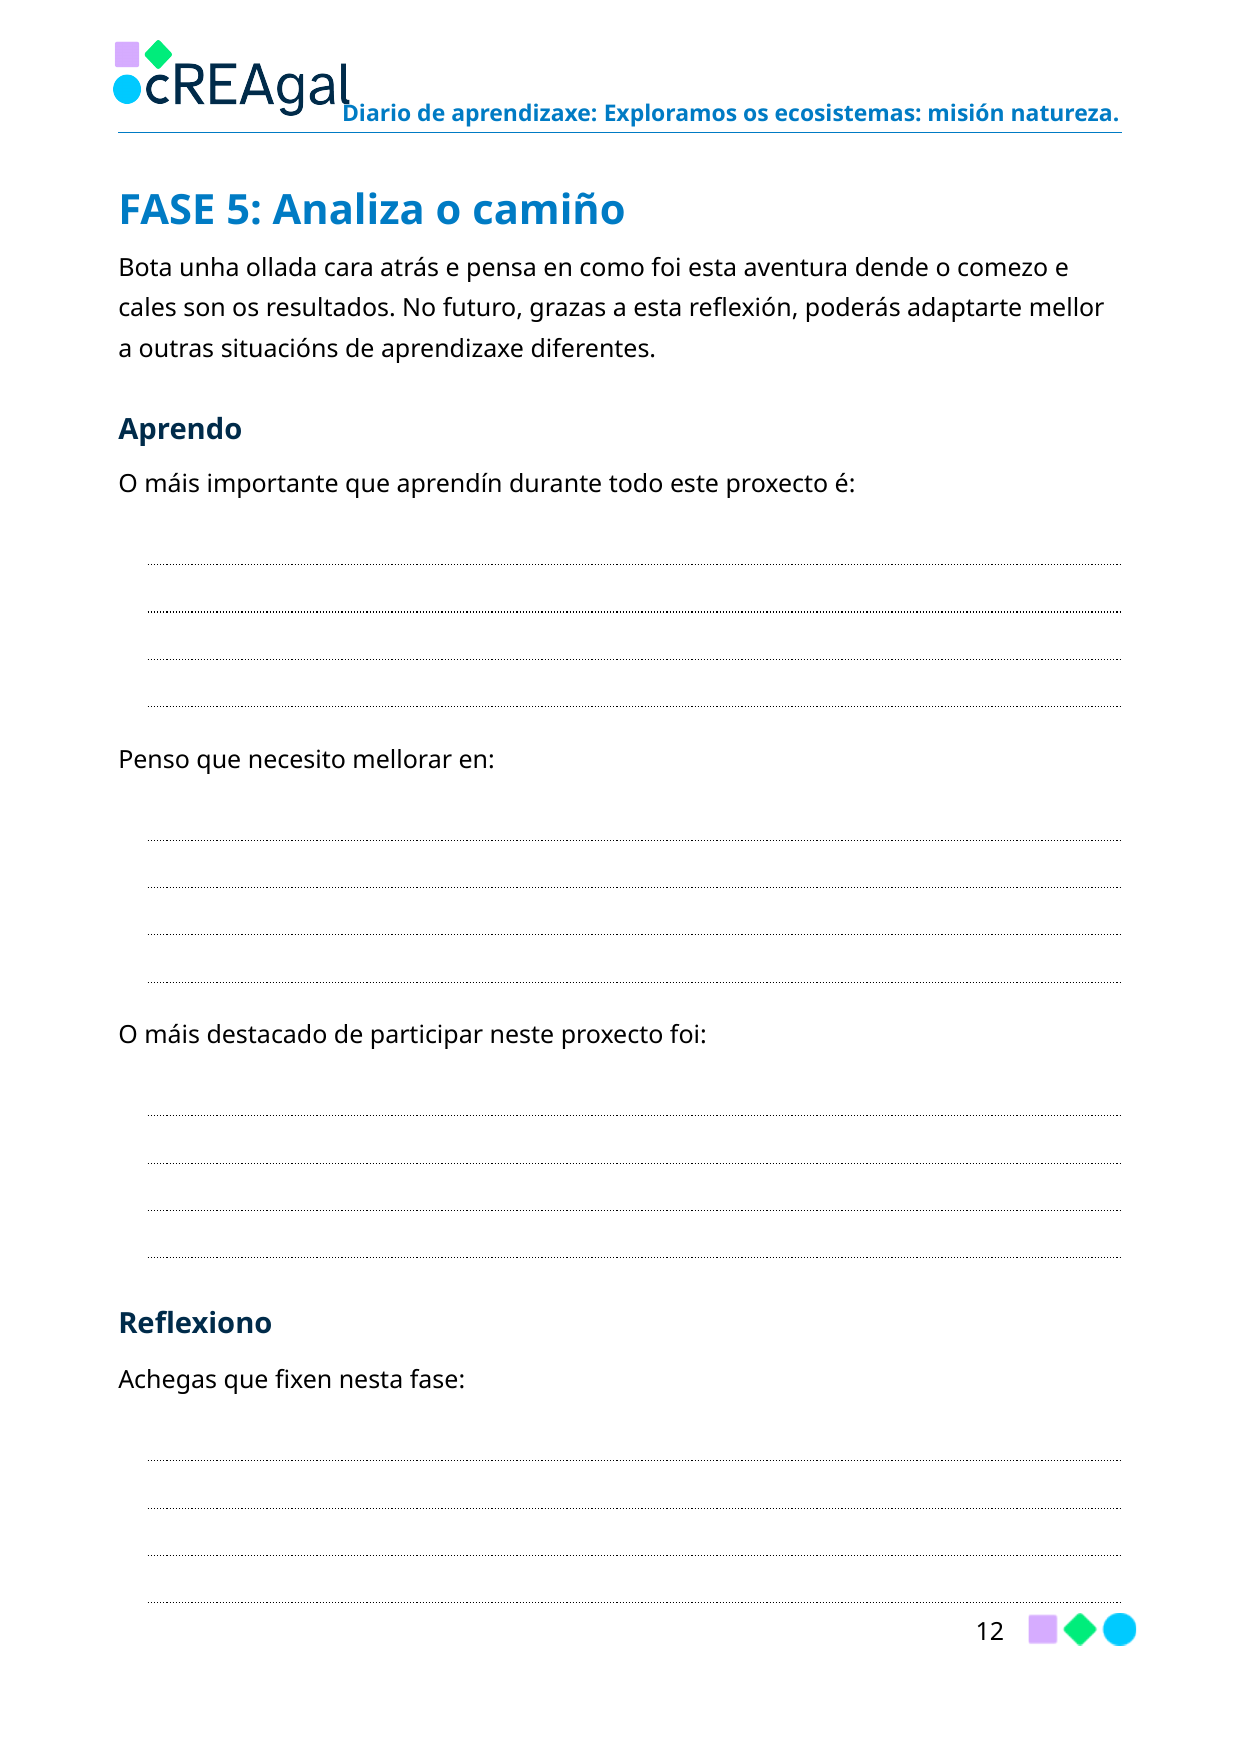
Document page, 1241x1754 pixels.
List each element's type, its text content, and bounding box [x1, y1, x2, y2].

table_header [148, 1413, 1122, 1460]
table_header [148, 793, 1122, 840]
table_cell [148, 1115, 1122, 1162]
table_cell [148, 564, 1122, 611]
text O máis importante que aprendín durante todo este proxecto é: [118, 466, 1122, 500]
text Bota unha ollada cara atrás e pensa en como foi esta aventura dende o comezo e cales son os resultados. No futuro, grazas a esta reflexión, poderás adaptarte mellor a outras situacións de aprendizaxe diferentes. [118, 249, 1122, 365]
text Achegas que fixen nesta fase: [118, 1362, 1122, 1396]
table_header [148, 517, 1122, 564]
table_cell [148, 1460, 1122, 1507]
table_cell [148, 840, 1122, 887]
table_cell [148, 887, 1122, 934]
picture [1124, 1613, 1137, 1627]
subtitle FASE 5: Analiza o camiño [118, 180, 1122, 237]
picture [1123, 1632, 1137, 1646]
subtitle Reflexiono [118, 1302, 1122, 1342]
table_cell [148, 1163, 1122, 1210]
text O máis destacado de participar neste proxecto foi: [118, 1017, 1122, 1051]
table_cell [148, 934, 1122, 982]
subtitle Aprendo [118, 408, 1122, 448]
text Penso que necesito mellorar en: [118, 741, 1122, 775]
table_cell [148, 1210, 1122, 1257]
table_header [148, 1068, 1122, 1115]
picture [113, 40, 350, 116]
table_cell [148, 659, 1122, 706]
table_cell [148, 1508, 1122, 1555]
picture [1028, 1613, 1117, 1646]
table_cell [148, 611, 1122, 659]
table_cell [148, 1555, 1122, 1602]
